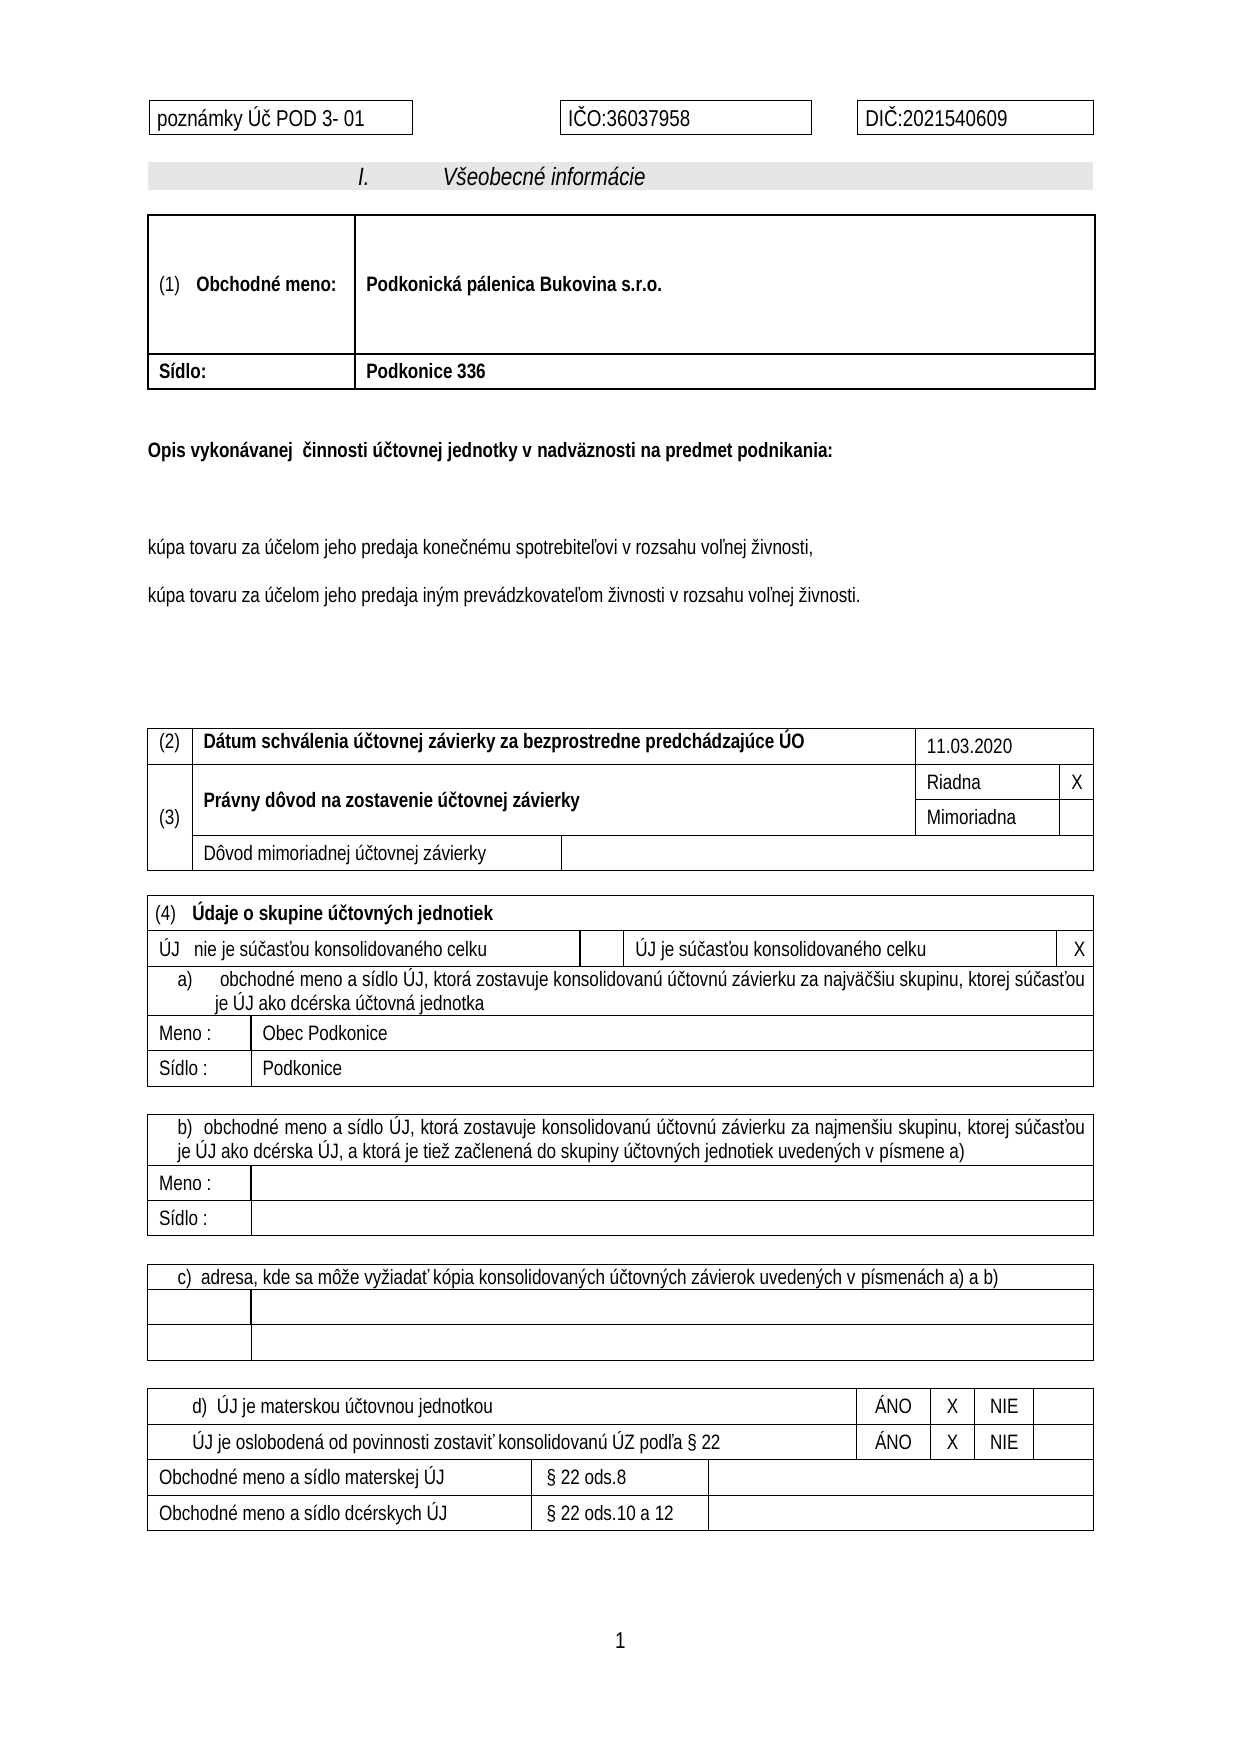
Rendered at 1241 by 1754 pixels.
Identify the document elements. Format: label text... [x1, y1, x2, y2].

table_cell Obchodné meno a sídlo dcérskych ÚJ [148, 1496, 531, 1530]
table_cell X [931, 1425, 974, 1459]
table_cell § 22 ods.8 [532, 1460, 708, 1494]
table_cell [709, 1460, 1093, 1494]
table_cell Meno : [148, 1016, 250, 1050]
table_header NIE [975, 1389, 1033, 1424]
table_cell ÚJ je oslobodená od povinnosti zostaviť konsolidovanú ÚZ podľa § 22 [148, 1425, 856, 1459]
table_cell Obec Podkonice [252, 1016, 1093, 1050]
text Opis vykonávanej činnosti účtovnej jednotky v nadväznosti na predmet podnikania: [148, 438, 1093, 462]
table_cell ÚJ nie je súčasťou konsolidovaného celku [148, 931, 579, 966]
table_header Údaje o skupine účtovných jednotiek [148, 896, 1093, 930]
table_cell [252, 1325, 1093, 1360]
table_header X [931, 1389, 974, 1424]
text kúpa tovaru za účelom jeho predaja konečnému spotrebiteľovi v rozsahu voľnej živnosti, [148, 535, 1093, 559]
table_cell Sídlo: [149, 355, 354, 388]
table_cell NIE [975, 1425, 1033, 1459]
table_cell [581, 931, 623, 966]
table_cell Obchodné meno a sídlo materskej ÚJ [148, 1460, 531, 1494]
table_cell § 22 ods.10 a 12 [532, 1496, 708, 1530]
table_header d) ÚJ je materskou účtovnou jednotkou [148, 1389, 856, 1424]
table_cell X [1057, 931, 1093, 966]
table_header Podkonická pálenica Bukovina s.r.o. [356, 216, 1094, 352]
text kúpa tovaru za účelom jeho predaja iným prevádzkovateľom živnosti v rozsahu voľnej živnosti. [148, 583, 1093, 607]
table_cell Dôvod mimoriadnej účtovnej závierky [193, 836, 561, 870]
table_cell X [1060, 765, 1093, 799]
table_header Obchodné meno: [149, 216, 354, 352]
table_cell ÁNO [857, 1425, 930, 1459]
table_cell [252, 1290, 1093, 1324]
table_header [1034, 1389, 1093, 1424]
table_header c) adresa, kde sa môže vyžiadať kópia konsolidovaných účtovných závierok uvedených v písmenách a) a b) [148, 1265, 1093, 1289]
table_cell Sídlo : [148, 1051, 251, 1086]
table_header ÁNO [857, 1389, 930, 1424]
table_cell [252, 1166, 1093, 1200]
list Všeobecné informácie [148, 162, 1093, 190]
table_cell [1034, 1425, 1093, 1459]
table_cell [148, 765, 192, 870]
table_cell Podkonice [252, 1051, 1093, 1086]
table_header 11.03.2020 [916, 729, 1093, 764]
table_cell Právny dôvod na zostavenie účtovnej závierky [193, 765, 915, 834]
table_cell [562, 836, 1093, 870]
table_cell [252, 1201, 1093, 1235]
table_cell ÚJ je súčasťou konsolidovaného celku [624, 931, 1056, 966]
table_cell [709, 1496, 1093, 1530]
table_cell Meno : [148, 1166, 250, 1200]
table_cell Mimoriadna [916, 800, 1059, 834]
table_cell [1060, 800, 1093, 834]
table_cell obchodné meno a sídlo ÚJ, ktorá zostavuje konsolidovanú účtovnú závierku za najväčšiu skupinu, ktorej súčasťou je ÚJ ako dcérska účtovná jednotka [148, 967, 1093, 1015]
table_cell [148, 1325, 251, 1360]
table_cell Sídlo : [148, 1201, 251, 1235]
table_cell Podkonice 336 [356, 355, 1094, 388]
table_header Dátum schválenia účtovnej závierky za bezprostredne predchádzajúce ÚO [193, 729, 915, 764]
table_header [148, 729, 192, 764]
table_cell [148, 1290, 250, 1324]
table_header b) obchodné meno a sídlo ÚJ, ktorá zostavuje konsolidovanú účtovnú závierku za najmenšiu skupinu, ktorej súčasťou je ÚJ ako dcérska ÚJ, a ktorá je tiež začlenená do skupiny účtovných jednotiek uvedených v písmene a) [148, 1115, 1093, 1164]
table_cell Riadna [916, 765, 1059, 799]
